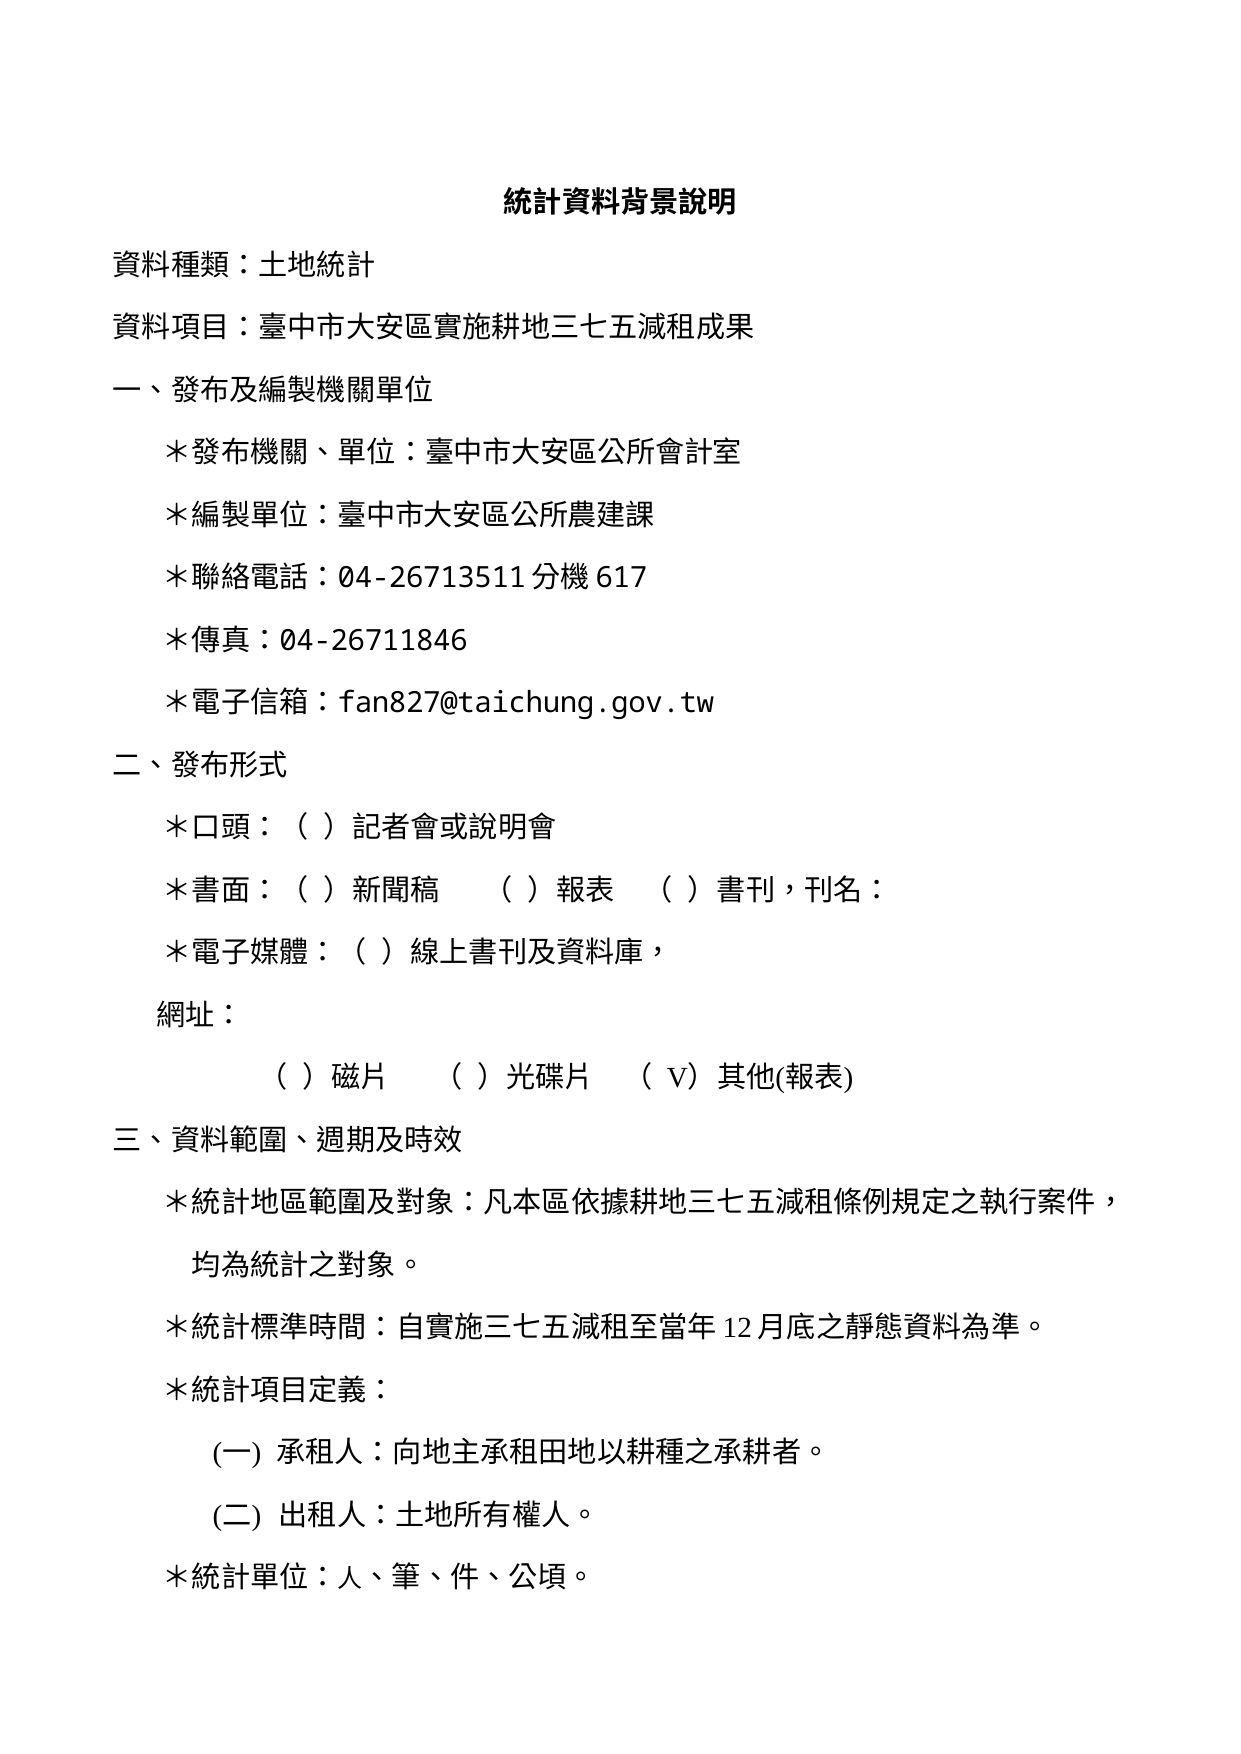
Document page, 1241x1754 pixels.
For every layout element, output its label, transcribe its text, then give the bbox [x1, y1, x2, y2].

text 二、發布形式 [112, 721, 1128, 783]
text ＊編製單位：臺中市大安區公所農建課 [162, 471, 1128, 533]
text ＊發布機關、單位：臺中市大安區公所會計室 [162, 408, 1128, 471]
text (一) 承租人：向地主承租田地以耕種之承耕者。 [212, 1408, 1128, 1471]
text 資料種類：土地統計 [112, 221, 1128, 283]
text ＊統計項目定義： [162, 1346, 1128, 1408]
text 資料項目：臺中市大安區實施耕地三七五減租成果 [112, 283, 1128, 346]
text ＊書面：（ ）新聞稿 （ ）報表 （ ）書刊，刊名： [162, 846, 1128, 908]
text 三、資料範圍、週期及時效 [112, 1096, 1128, 1158]
text (二) 出租人：土地所有權人。 [212, 1471, 1128, 1533]
text ＊電子媒體：（ ）線上書刊及資料庫， [162, 908, 1128, 971]
text 網址： [112, 971, 1128, 1033]
text ＊統計標準時間：自實施三七五減租至當年12月底之靜態資料為準。 [162, 1283, 1128, 1346]
text （ ）磁片 （ ）光碟片 （ V）其他(報表) [112, 1033, 1128, 1096]
text ＊電子信箱：fan827@taichung.gov.tw [162, 658, 1128, 721]
text ＊聯絡電話：04-26713511分機617 [162, 533, 1128, 596]
text 一、發布及編製機關單位 [112, 346, 1128, 408]
text 統計資料背景說明 [112, 158, 1128, 221]
text ＊傳真：04-26711846 [162, 596, 1128, 658]
text ＊口頭：（ ）記者會或說明會 [162, 783, 1128, 846]
text ＊統計地區範圍及對象：凡本區依據耕地三七五減租條例規定之執行案件，均為統計之對象。 [162, 1158, 1128, 1283]
text ＊統計單位：人、筆、件、公頃。 [162, 1533, 1128, 1596]
